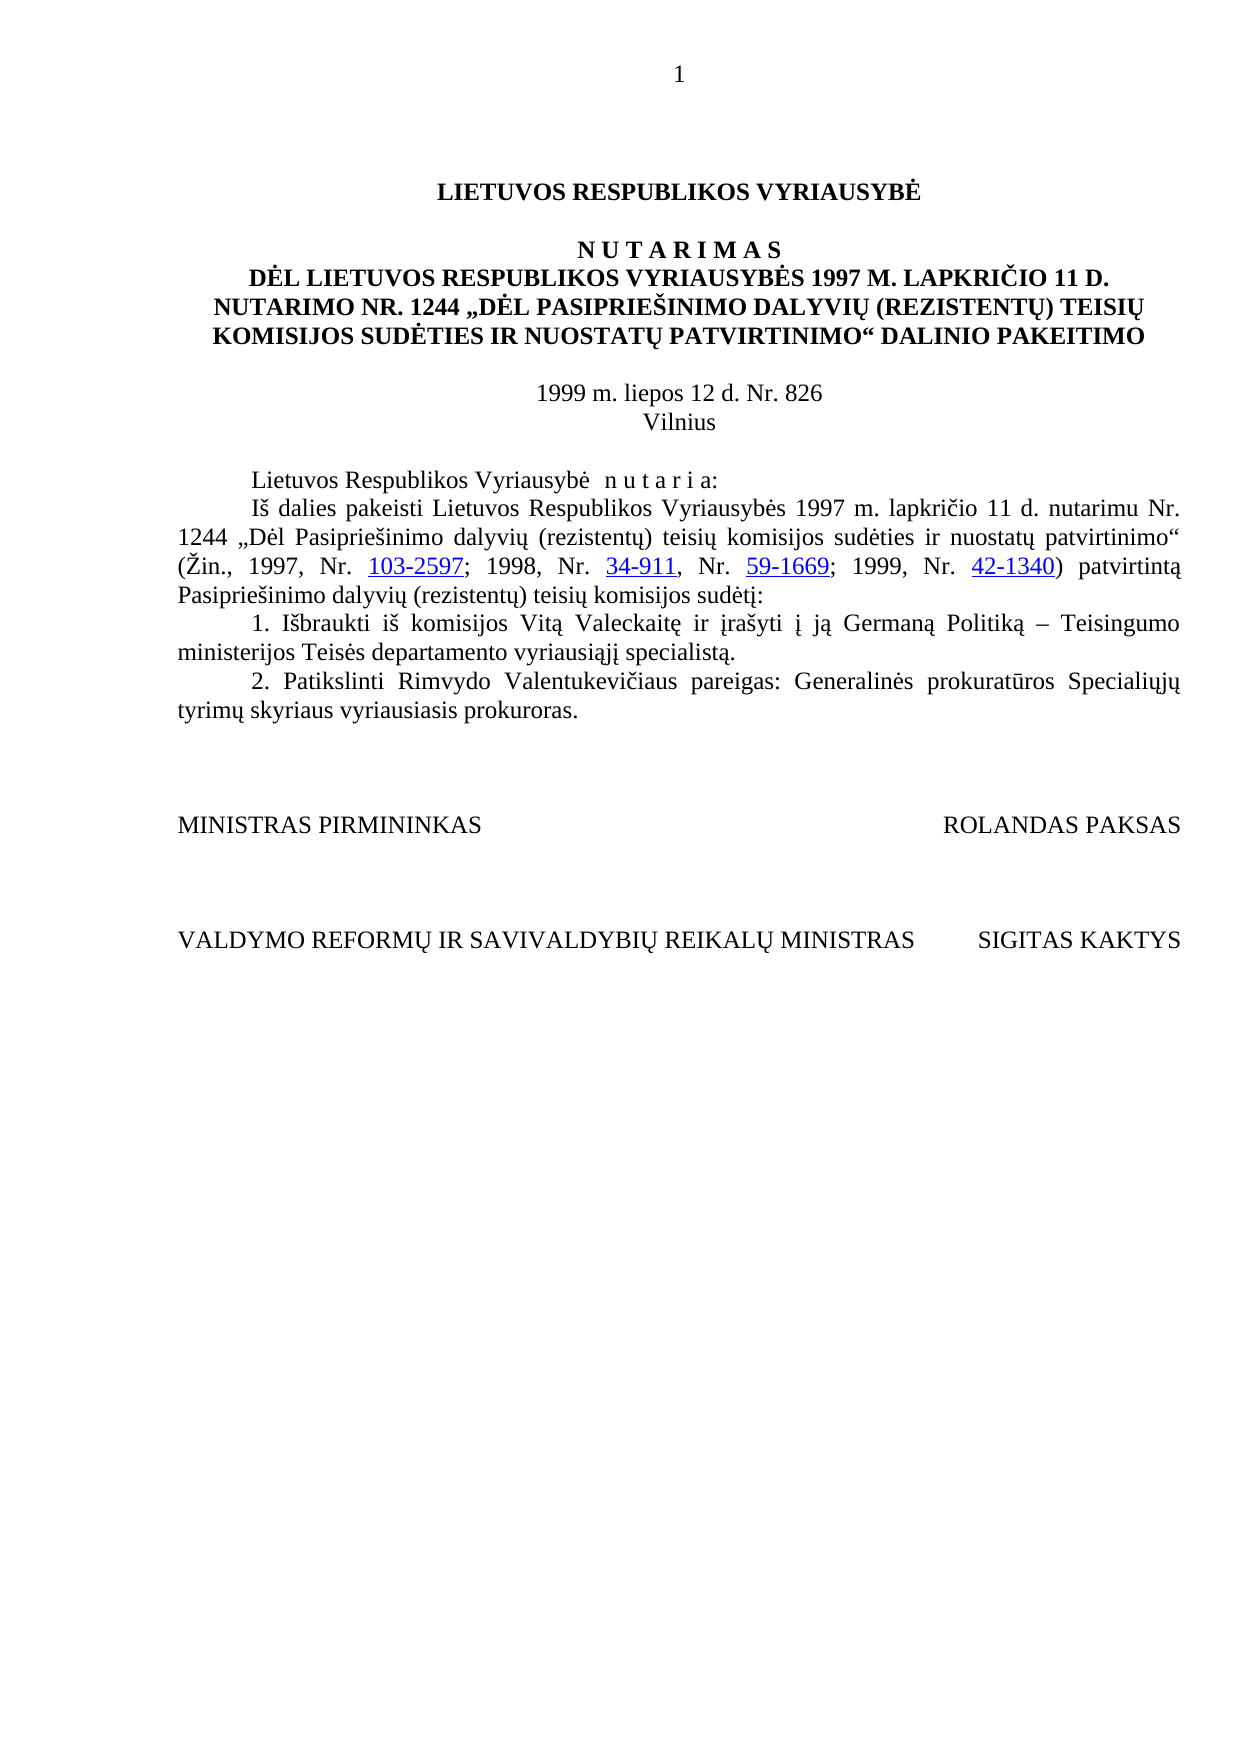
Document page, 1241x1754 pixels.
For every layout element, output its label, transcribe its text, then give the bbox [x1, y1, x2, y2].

text 2. Patikslinti Rimvydo Valentukevičiaus pareigas: Generalinės prokuratūros Specialiųjų tyrimų skyriaus vyriausiasis prokuroras. [177, 666, 1181, 723]
text DĖL LIETUVOS RESPUBLIKOS VYRIAUSYBĖS 1997 M. LAPKRIČIO 11 D. NUTARIMO NR. 1244 „DĖL PASIPRIEŠINIMO DALYVIŲ (REZISTENTŲ) TEISIŲ KOMISIJOS SUDĖTIES IR NUOSTATŲ PATVIRTINIMO“ DALINIO PAKEITIMO [177, 263, 1181, 350]
text Vilnius [177, 407, 1181, 436]
text MINISTRAS PIRMININKAS ROLANDAS PAKSAS [177, 810, 1181, 838]
text Iš dalies pakeisti Lietuvos Respublikos Vyriausybės 1997 m. lapkričio 11 d. nutarimu Nr. 1244 „Dėl Pasipriešinimo dalyvių (rezistentų) teisių komisijos sudėties ir nuostatų patvirtinimo“ (Žin., 1997, Nr. 103-2597; 1998, Nr. 34-911, Nr. 59-1669; 1999, Nr. 42-1340) patvirtintą Pasipriešinimo dalyvių (rezistentų) teisių komisijos sudėtį: [177, 493, 1181, 608]
text N U T A R I M A S [177, 235, 1181, 263]
text LIETUVOS RESPUBLIKOS VYRIAUSYBĖ [177, 177, 1181, 206]
text Lietuvos Respublikos Vyriausybė nutaria: [177, 465, 1181, 493]
text 1. Išbraukti iš komisijos Vitą Valeckaitę ir įrašyti į ją Germaną Politiką – Teisingumo ministerijos Teisės departamento vyriausiąjį specialistą. [177, 608, 1181, 666]
text 1999 m. liepos 12 d. Nr. 826 [177, 378, 1181, 407]
text VALDYMO REFORMŲ IR SAVIVALDYBIŲ REIKALŲ MINISTRAS SIGITAS KAKTYS [177, 925, 1181, 953]
